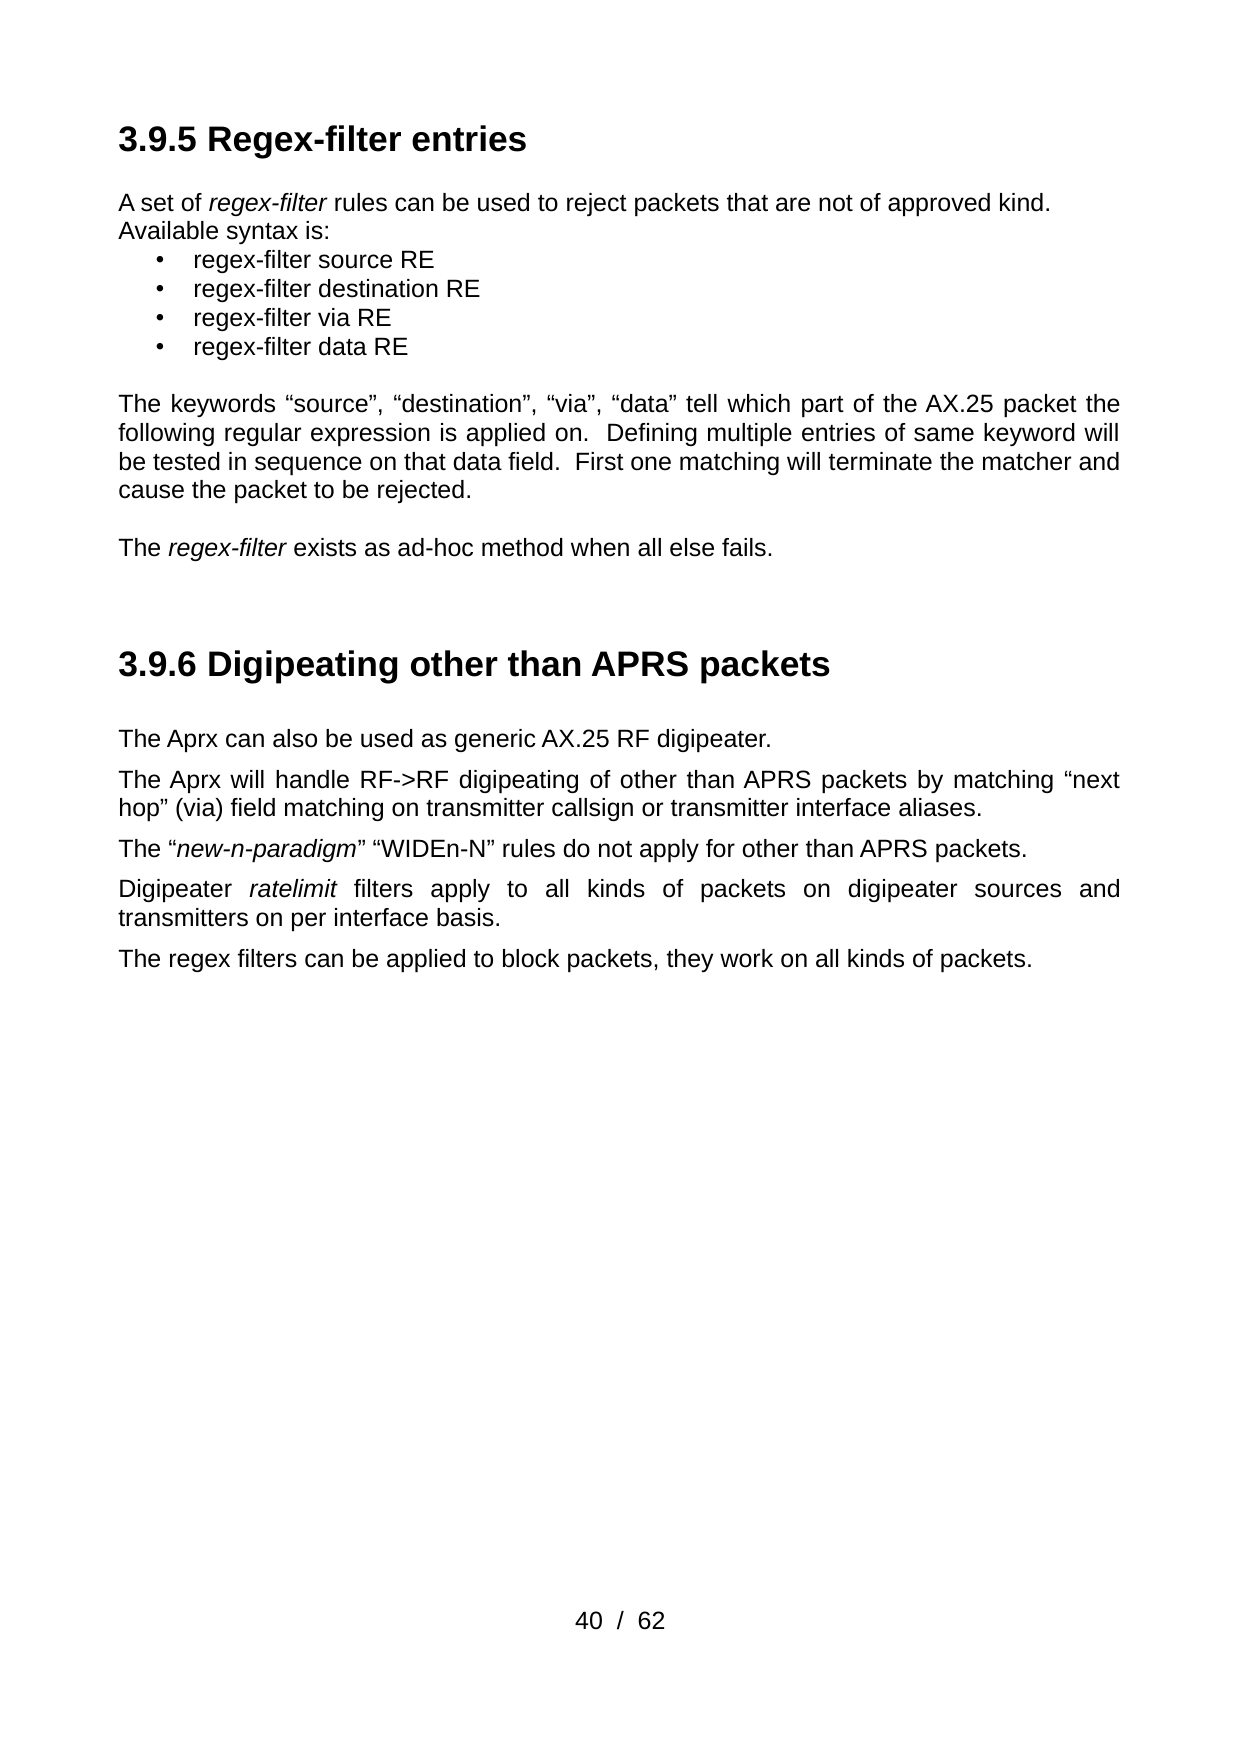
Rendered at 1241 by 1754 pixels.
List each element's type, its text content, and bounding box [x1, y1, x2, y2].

text The “new-n-paradigm” “WIDEn-N” rules do not apply for other than APRS packets. [118, 834, 1122, 863]
text A set of regex-filter rules can be used to reject packets that are not of approved kind. [118, 188, 1122, 216]
subtitle Digipeating other than APRS packets [118, 643, 1122, 683]
text The Aprx can also be used as generic AX.25 RF digipeater. [118, 724, 1122, 753]
subtitle Regex-filter entries [118, 118, 1122, 159]
text The Aprx will handle RF->RF digipeating of other than APRS packets by matching “next hop” (via) field matching on transmitter callsign or transmitter interface aliases. [118, 764, 1122, 822]
list regex-filter via RE [156, 303, 1122, 332]
text The regex filters can be applied to block packets, they work on all kinds of packets. [118, 944, 1122, 972]
text Digipeater ratelimit filters apply to all kinds of packets on digipeater sources and transmitters on per interface basis. [118, 874, 1122, 932]
text Available syntax is: [118, 216, 1122, 245]
list regex-filter source RE [156, 245, 1122, 274]
list regex-filter data RE [156, 332, 1122, 361]
list regex-filter destination RE [156, 274, 1122, 303]
text The regex-filter exists as ad-hoc method when all else fails. [118, 533, 1122, 562]
text The keywords “source”, “destination”, “via”, “data” tell which part of the AX.25 packet the following regular expression is applied on. Defining multiple entries of same keyword will be tested in sequence on that data field. First one matching will terminate the matcher and cause the packet to be rejected. [118, 389, 1122, 504]
